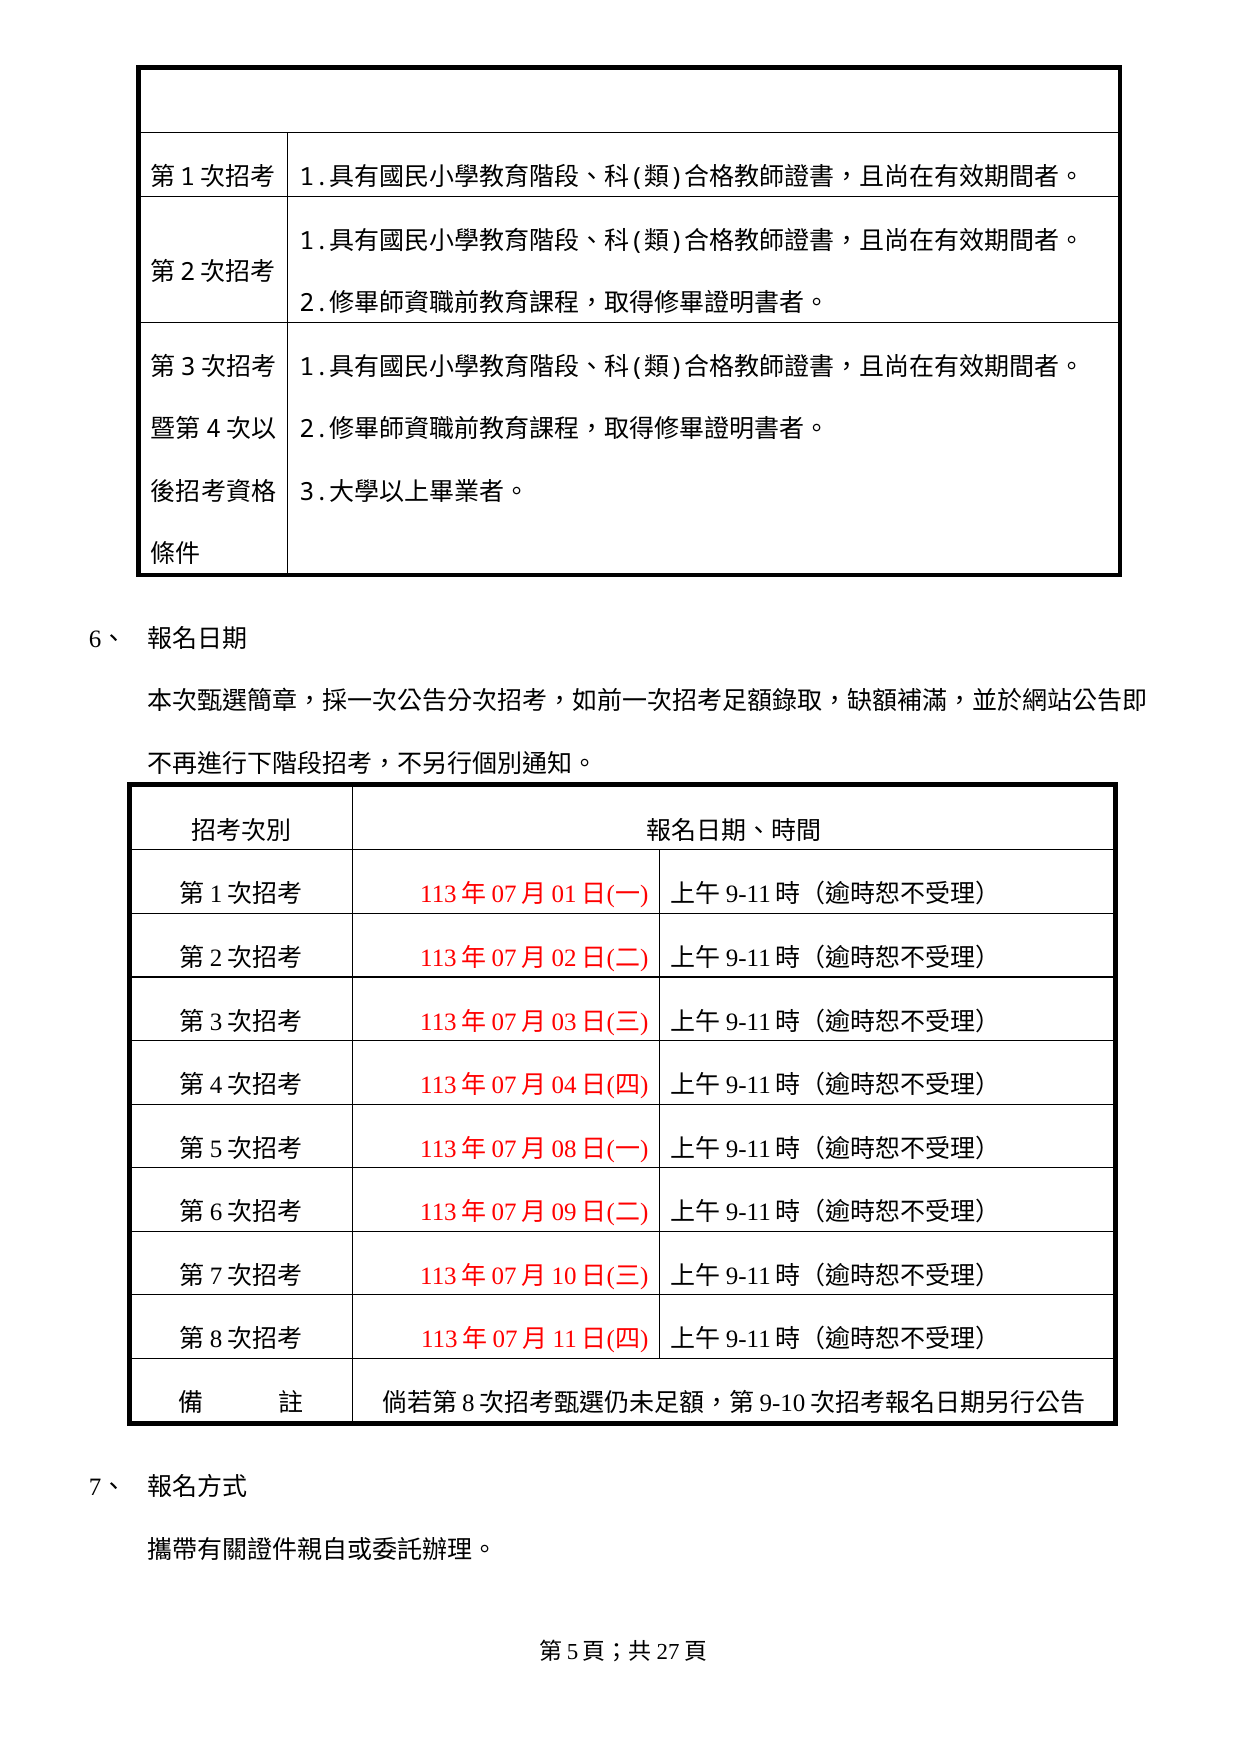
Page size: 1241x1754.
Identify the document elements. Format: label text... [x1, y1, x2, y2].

table_cell 第4次招考 [132, 1041, 352, 1103]
table_cell 113年07月01日(一) [353, 850, 659, 913]
list 報名日期 [89, 595, 1152, 657]
table_cell 第1次招考 [132, 850, 352, 913]
table_cell 113年07月02日(二) [353, 914, 659, 976]
table_cell 倘若第8次招考甄選仍未足額，第9-10次招考報名日期另行公告 [353, 1359, 1113, 1421]
table_cell 第2次招考 [132, 914, 352, 976]
table_header [141, 70, 1118, 132]
text 攜帶有關證件親自或委託辦理。 [148, 1506, 1152, 1568]
table_cell 上午9-11時（逾時恕不受理） [660, 850, 1113, 913]
table_cell 1.具有國民小學教育階段、科(類)合格教師證書，且尚在有效期間者。 2.修畢師資職前教育課程，取得修畢證明書者。 3.大學以上畢業者。 [288, 323, 1118, 573]
table_cell 113年07月11日(四) [353, 1295, 659, 1358]
table_cell 第5次招考 [132, 1105, 352, 1167]
table_cell 上午9-11時（逾時恕不受理） [660, 1105, 1113, 1167]
table_cell 上午9-11時（逾時恕不受理） [660, 1168, 1113, 1231]
table_cell 備 註 [132, 1359, 352, 1421]
table_cell 上午9-11時（逾時恕不受理） [660, 978, 1113, 1040]
table_cell 113年07月03日(三) [353, 978, 659, 1040]
table_cell 第7次招考 [132, 1232, 352, 1294]
table_header 招考次別 [132, 787, 352, 849]
table_cell 上午9-11時（逾時恕不受理） [660, 1041, 1113, 1103]
table_cell 第2次招考 [141, 197, 287, 322]
table_cell 113年07月10日(三) [353, 1232, 659, 1294]
table_cell 上午9-11時（逾時恕不受理） [660, 1232, 1113, 1294]
table_cell 第3次招考暨第4次以後招考資格條件 [141, 323, 287, 573]
table_cell 上午9-11時（逾時恕不受理） [660, 914, 1113, 976]
table_cell 第6次招考 [132, 1168, 352, 1231]
table_cell 113年07月08日(一) [353, 1105, 659, 1167]
text 本次甄選簡章，採一次公告分次招考，如前一次招考足額錄取，缺額補滿，並於網站公告即不再進行下階段招考，不另行個別通知。 [148, 657, 1152, 782]
table_cell 第3次招考 [132, 978, 352, 1040]
table_cell 上午9-11時（逾時恕不受理） [660, 1295, 1113, 1358]
table_cell 113年07月09日(二) [353, 1168, 659, 1231]
table_header 報名日期、時間 [353, 787, 1113, 849]
table_cell 113年07月04日(四) [353, 1041, 659, 1103]
table_cell 1.具有國民小學教育階段、科(類)合格教師證書，且尚在有效期間者。 2.修畢師資職前教育課程，取得修畢證明書者。 [288, 197, 1118, 322]
table_cell 1.具有國民小學教育階段、科(類)合格教師證書，且尚在有效期間者。 [288, 133, 1118, 196]
list 報名方式 [89, 1443, 1152, 1506]
table_cell 第1次招考 [141, 133, 287, 196]
table_cell 第8次招考 [132, 1295, 352, 1358]
